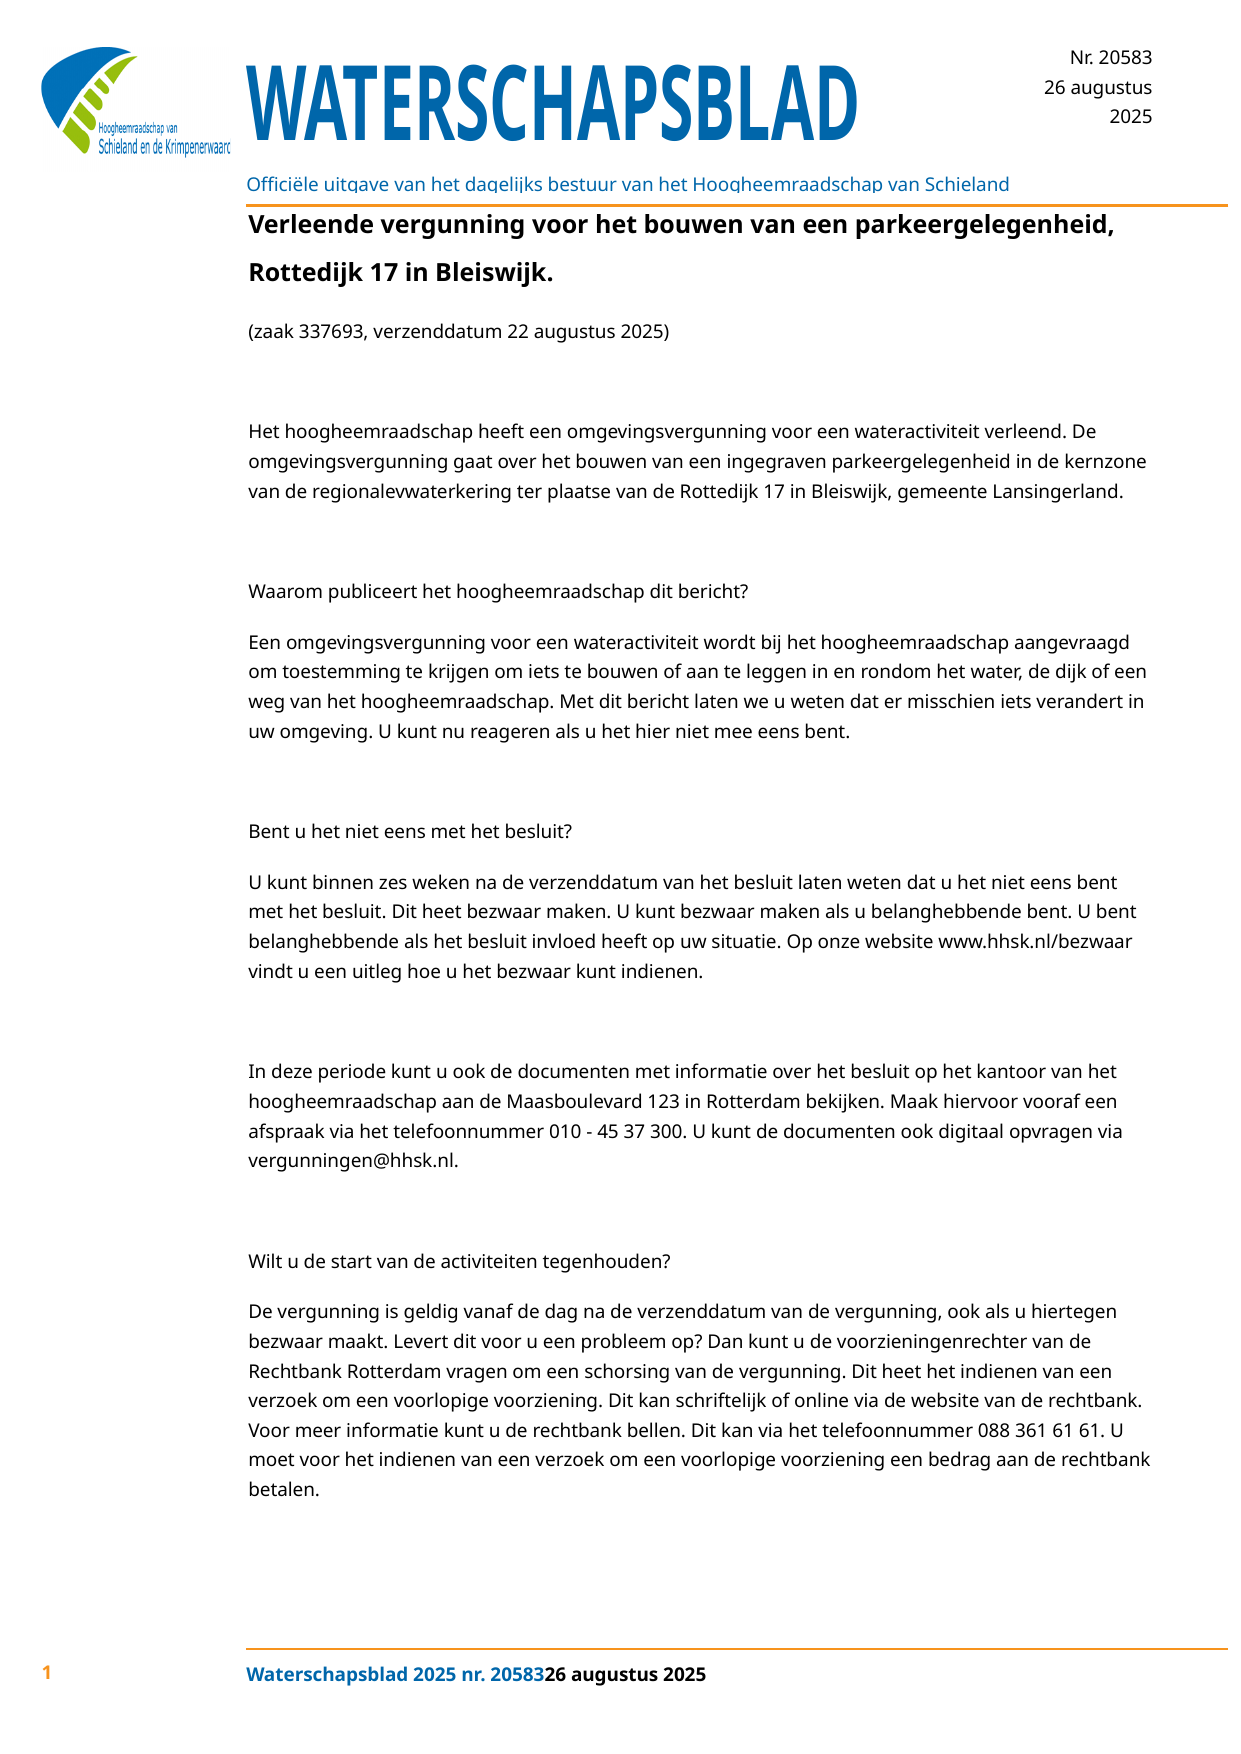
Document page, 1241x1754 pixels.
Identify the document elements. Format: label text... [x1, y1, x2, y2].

text De vergunning is geldig vanaf de dag na de verzenddatum van de vergunning, ook als u hiertegen bezwaar maakt. Levert dit voor u een probleem op? Dan kunt u de voorzieningenrechter van de Rechtbank Rotterdam vragen om een schorsing van de vergunning. Dit heet het indienen van een verzoek om een voorlopige voorziening. Dit kan schriftelijk of online via de website van de rechtbank. Voor meer informatie kunt u de rechtbank bellen. Dit kan via het telefoonnummer 088 361 61 61. U moet voor het indienen van een verzoek om een voorlopige voorziening een bedrag aan de rechtbank betalen. [248, 1299, 1152, 1502]
text Bent u het niet eens met het besluit? [248, 819, 1152, 844]
text Een omgevingsvergunning voor een wateractiviteit wordt bij het hoogheemraadschap aangevraagd om toestemming te krijgen om iets te bouwen of aan te leggen in en rondom het water, de dijk of een weg van het hoogheemraadschap. Met dit bericht laten we u weten dat er misschien iets verandert in uw omgeving. U kunt nu reageren als u het hier niet mee eens bent. [248, 629, 1152, 744]
text Verleende vergunning voor het bouwen van een parkeergelegenheid, Rottedijk 17 in Bleiswijk. [248, 207, 1152, 288]
text Waarom publiceert het hoogheemraadschap dit bericht? [248, 579, 1152, 604]
text Wilt u de start van de activiteiten tegenhouden? [248, 1248, 1152, 1274]
text In deze periode kunt u ook de documenten met informatie over het besluit op het kantoor van het hoogheemraadschap aan de Maasboulevard 123 in Rotterdam bekijken. Maak hiervoor vooraf een afspraak via het telefoonnummer 010 - 45 37 300. U kunt de documenten ook digitaal opvragen via vergunningen@hhsk.nl. [248, 1059, 1152, 1173]
text Het hoogheemraadschap heeft een omgevingsvergunning voor een wateractiviteit verleend. De omgevingsvergunning gaat over het bouwen van een ingegraven parkeergelegenheid in de kernzone van de regionalevwaterkering ter plaatse van de Rottedijk 17 in Bleiswijk, gemeente Lansingerland. [248, 419, 1152, 504]
text U kunt binnen zes weken na de verzenddatum van het besluit laten weten dat u het niet eens bent met het besluit. Dit heet bezwaar maken. U kunt bezwaar maken als u belanghebbende bent. U bent belanghebbende als het besluit invloed heeft op uw situatie. Op onze website www.hhsk.nl/bezwaar vindt u een uitleg hoe u het bezwaar kunt indienen. [248, 869, 1152, 984]
text (zaak 337693, verzenddatum 22 augustus 2025) [248, 318, 1152, 344]
picture [41, 47, 231, 172]
